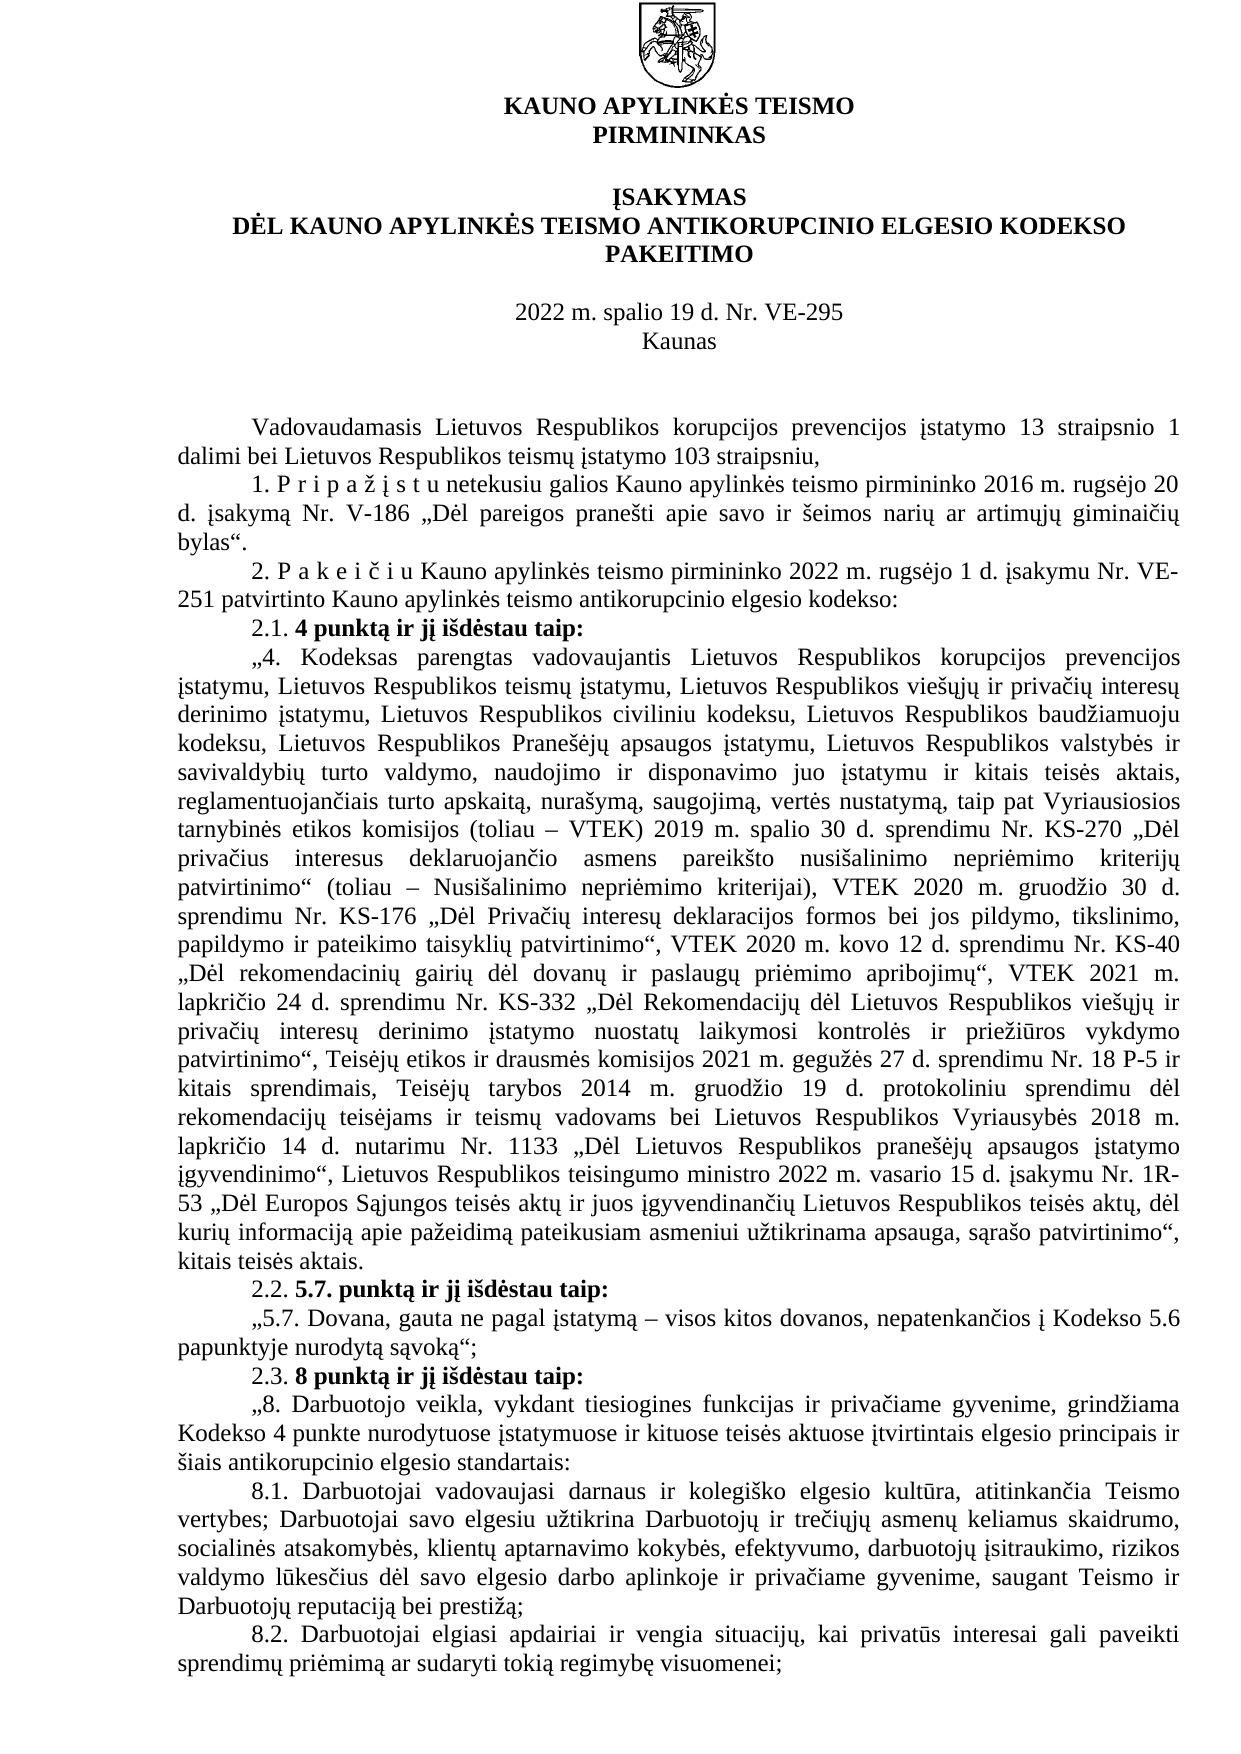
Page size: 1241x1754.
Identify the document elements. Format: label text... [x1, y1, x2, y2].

text DĖL KAUNO APYLINKĖS TEISMO ANTIKORUPCINIO ELGESIO KODEKSO PAKEITIMO [177, 211, 1181, 268]
text Kaunas [177, 326, 1181, 354]
text 2.1. 4 punktą ir jį išdėstau taip: [177, 613, 1181, 642]
text 8.1. Darbuotojai vadovaujasi darnaus ir kolegiško elgesio kultūra, atitinkančia Teismo vertybes; Darbuotojai savo elgesiu užtikrina Darbuotojų ir trečiųjų asmenų keliamus skaidrumo, socialinės atsakomybės, klientų aptarnavimo kokybės, efektyvumo, darbuotojų įsitraukimo, rizikos valdymo lūkesčius dėl savo elgesio darbo aplinkoje ir privačiame gyvenime, saugant Teismo ir Darbuotojų reputaciją bei prestižą; [177, 1476, 1181, 1619]
text 2.3. 8 punktą ir jį išdėstau taip: [177, 1361, 1181, 1389]
text 2. P a k e i č i u Kauno apylinkės teismo pirmininko 2022 m. rugsėjo 1 d. įsakymu Nr. VE-251 patvirtinto Kauno apylinkės teismo antikorupcinio elgesio kodekso: [177, 556, 1181, 613]
text 1. P r i p a ž į s t u netekusiu galios Kauno apylinkės teismo pirmininko 2016 m. rugsėjo 20 d. įsakymą Nr. V-186 „Dėl pareigos pranešti apie savo ir šeimos narių ar artimųjų giminaičių bylas“. [177, 469, 1181, 556]
text 2.2. 5.7. punktą ir jį išdėstau taip: [177, 1274, 1181, 1303]
text 8.2. Darbuotojai elgiasi apdairiai ir vengia situacijų, kai privatūs interesai gali paveikti sprendimų priėmimą ar sudaryti tokią regimybę visuomenei; [177, 1619, 1181, 1677]
text KAUNO APYLINKĖS TEISMO [177, 91, 1181, 120]
text Vadovaudamasis Lietuvos Respublikos korupcijos prevencijos įstatymo 13 straipsnio 1 dalimi bei Lietuvos Respublikos teismų įstatymo 103 straipsniu, [177, 412, 1181, 469]
text 2022 m. spalio 19 d. Nr. VE-295 [177, 297, 1181, 326]
text ĮSAKYMAS [177, 182, 1181, 211]
text PIRMININKAS [177, 120, 1181, 148]
text „8. Darbuotojo veikla, vykdant tiesiogines funkcijas ir privačiame gyvenime, grindžiama Kodekso 4 punkte nurodytuose įstatymuose ir kituose teisės aktuose įtvirtintais elgesio principais ir šiais antikorupcinio elgesio standartais: [177, 1389, 1181, 1476]
text „4. Kodeksas parengtas vadovaujantis Lietuvos Respublikos korupcijos prevencijos įstatymu, Lietuvos Respublikos teismų įstatymu, Lietuvos Respublikos viešųjų ir privačių interesų derinimo įstatymu, Lietuvos Respublikos civiliniu kodeksu, Lietuvos Respublikos baudžiamuoju kodeksu, Lietuvos Respublikos Pranešėjų apsaugos įstatymu, Lietuvos Respublikos valstybės ir savivaldybių turto valdymo, naudojimo ir disponavimo juo įstatymu ir kitais teisės aktais, reglamentuojančiais turto apskaitą, nurašymą, saugojimą, vertės nustatymą, taip pat Vyriausiosios tarnybinės etikos komisijos (toliau – VTEK) 2019 m. spalio 30 d. sprendimu Nr. KS-270 „Dėl privačius interesus deklaruojančio asmens pareikšto nusišalinimo nepriėmimo kriterijų patvirtinimo“ (toliau – Nusišalinimo nepriėmimo kriterijai), VTEK 2020 m. gruodžio 30 d. sprendimu Nr. KS-176 „Dėl Privačių interesų deklaracijos formos bei jos pildymo, tikslinimo, papildymo ir pateikimo taisyklių patvirtinimo“, VTEK 2020 m. kovo 12 d. sprendimu Nr. KS-40 „Dėl rekomendacinių gairių dėl dovanų ir paslaugų priėmimo apribojimų“, VTEK 2021 m. lapkričio 24 d. sprendimu Nr. KS-332 „Dėl Rekomendacijų dėl Lietuvos Respublikos viešųjų ir privačių interesų derinimo įstatymo nuostatų laikymosi kontrolės ir priežiūros vykdymo patvirtinimo“, Teisėjų etikos ir drausmės komisijos 2021 m. gegužės 27 d. sprendimu Nr. 18 P-5 ir kitais sprendimais, Teisėjų tarybos 2014 m. gruodžio 19 d. protokoliniu sprendimu dėl rekomendacijų teisėjams ir teismų vadovams bei Lietuvos Respublikos Vyriausybės 2018 m. lapkričio 14 d. nutarimu Nr. 1133 „Dėl Lietuvos Respublikos pranešėjų apsaugos įstatymo įgyvendinimo“, Lietuvos Respublikos teisingumo ministro 2022 m. vasario 15 d. įsakymu Nr. 1R-53 „Dėl Europos Sąjungos teisės aktų ir juos įgyvendinančių Lietuvos Respublikos teisės aktų, dėl kurių informaciją apie pažeidimą pateikusiam asmeniui užtikrinama apsauga, sąrašo patvirtinimo“, kitais teisės aktais. [177, 642, 1181, 1274]
text „5.7. Dovana, gauta ne pagal įstatymą – visos kitos dovanos, nepatenkančios į Kodekso 5.6 papunktyje nurodytą sąvoką“; [177, 1303, 1181, 1361]
